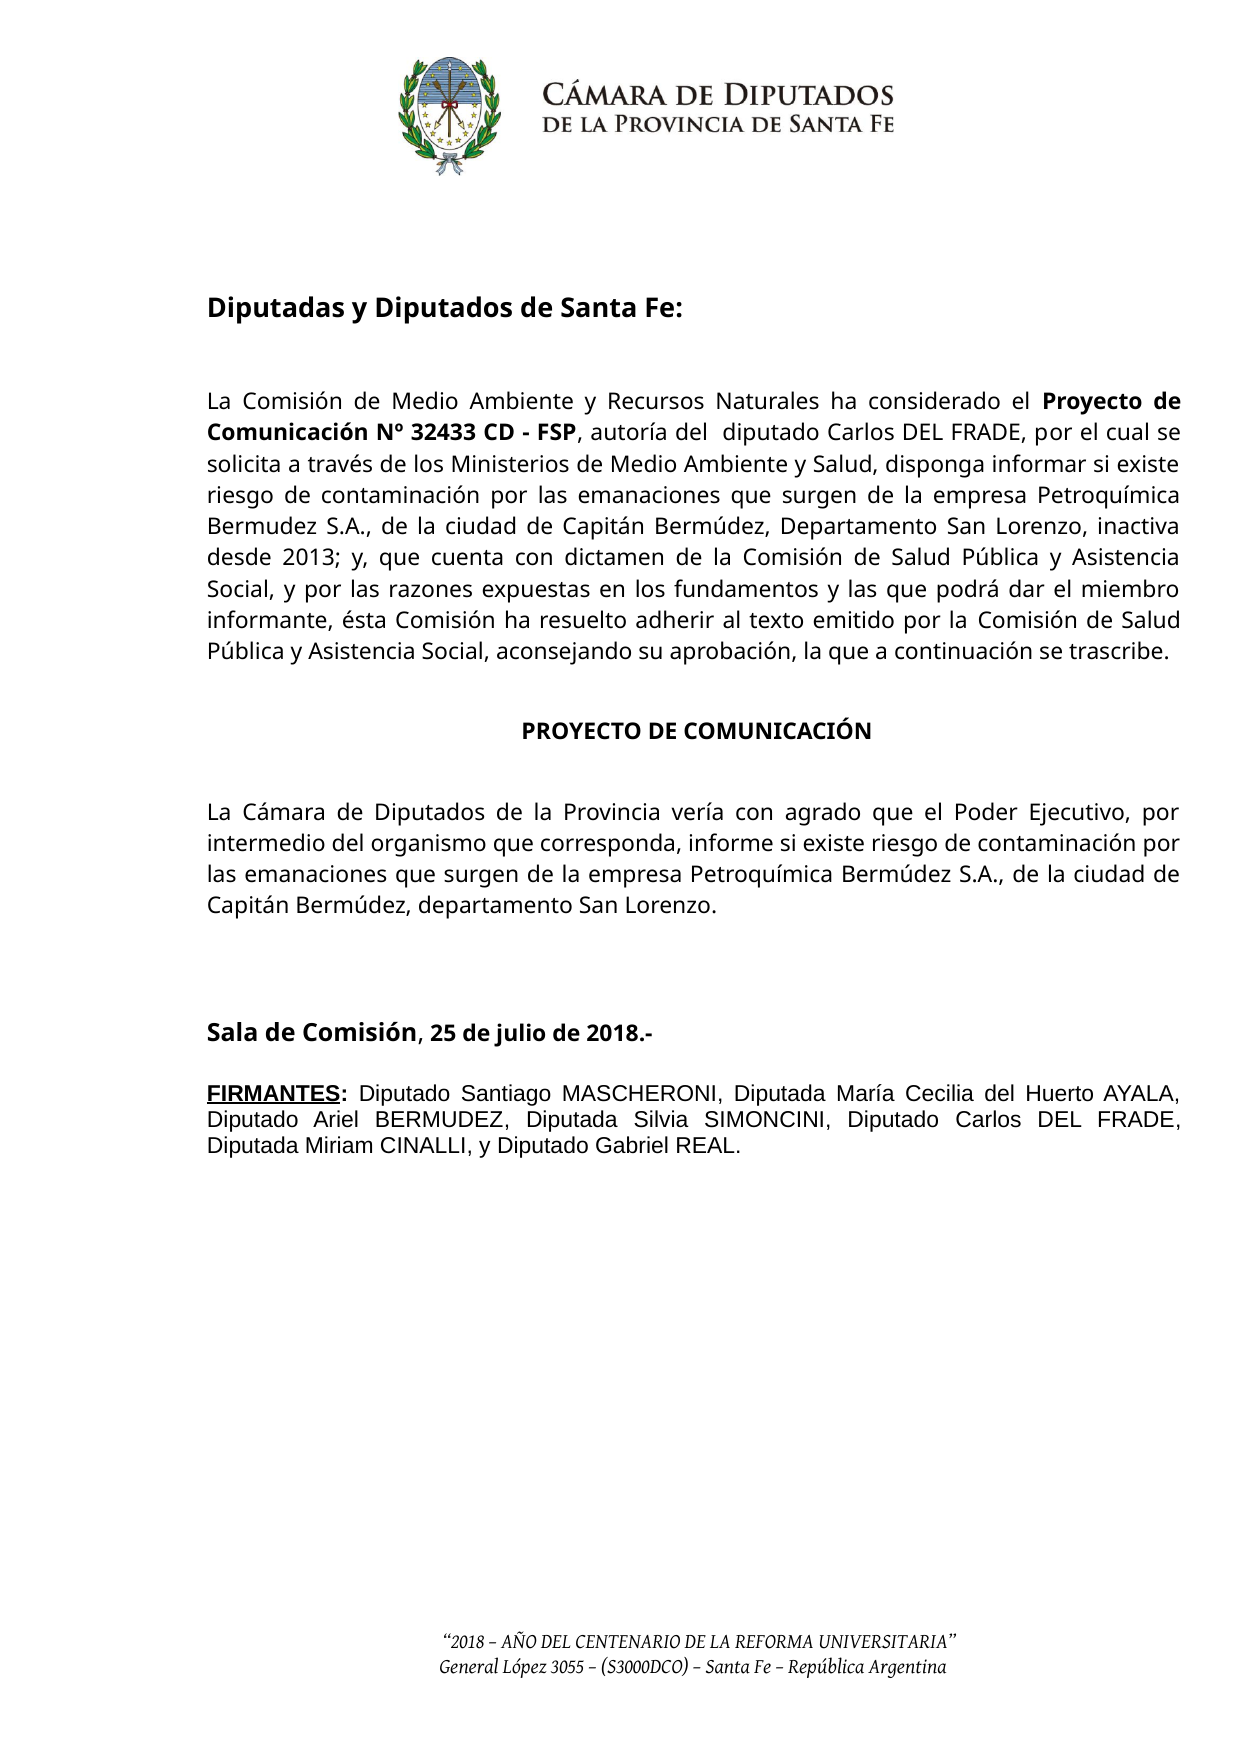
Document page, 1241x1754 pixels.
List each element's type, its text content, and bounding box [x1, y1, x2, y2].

text Diputadas y Diputados de Santa Fe: [207, 288, 1181, 325]
text Sala de Comisión, 25 de julio de 2018.- [207, 1014, 1181, 1048]
picture [398, 57, 894, 180]
text PROYECTO DE COMUNICACIÓN [207, 715, 1181, 746]
text La Cámara de Diputados de la Provincia vería con agrado que el Poder Ejecutivo, por intermedio del organismo que corresponda, informe si existe riesgo de contaminación por las emanaciones que surgen de la empresa Petroquímica Bermúdez S.A., de la ciudad de Capitán Bermúdez, departamento San Lorenzo. [207, 795, 1181, 920]
text FIRMANTES: Diputado Santiago MASCHERONI, Diputada María Cecilia del Huerto AYALA, Diputado Ariel BERMUDEZ, Diputada Silvia SIMONCINI, Diputado Carlos DEL FRADE, Diputada Miriam CINALLI, y Diputado Gabriel REAL. [207, 1079, 1181, 1158]
text La Comisión de Medio Ambiente y Recursos Naturales ha considerado el Proyecto de Comunicación Nº 32433 CD - FSP, autoría del diputado Carlos DEL FRADE, por el cual se solicita a través de los Ministerios de Medio Ambiente y Salud, disponga informar si existe riesgo de contaminación por las emanaciones que surgen de la empresa Petroquímica Bermudez S.A., de la ciudad de Capitán Bermúdez, Departamento San Lorenzo, inactiva desde 2013; y, que cuenta con dictamen de la Comisión de Salud Pública y Asistencia Social, y por las razones expuestas en los fundamentos y las que podrá dar el miembro informante, ésta Comisión ha resuelto adherir al texto emitido por la Comisión de Salud Pública y Asistencia Social, aconsejando su aprobación, la que a continuación se trascribe. [207, 385, 1181, 666]
